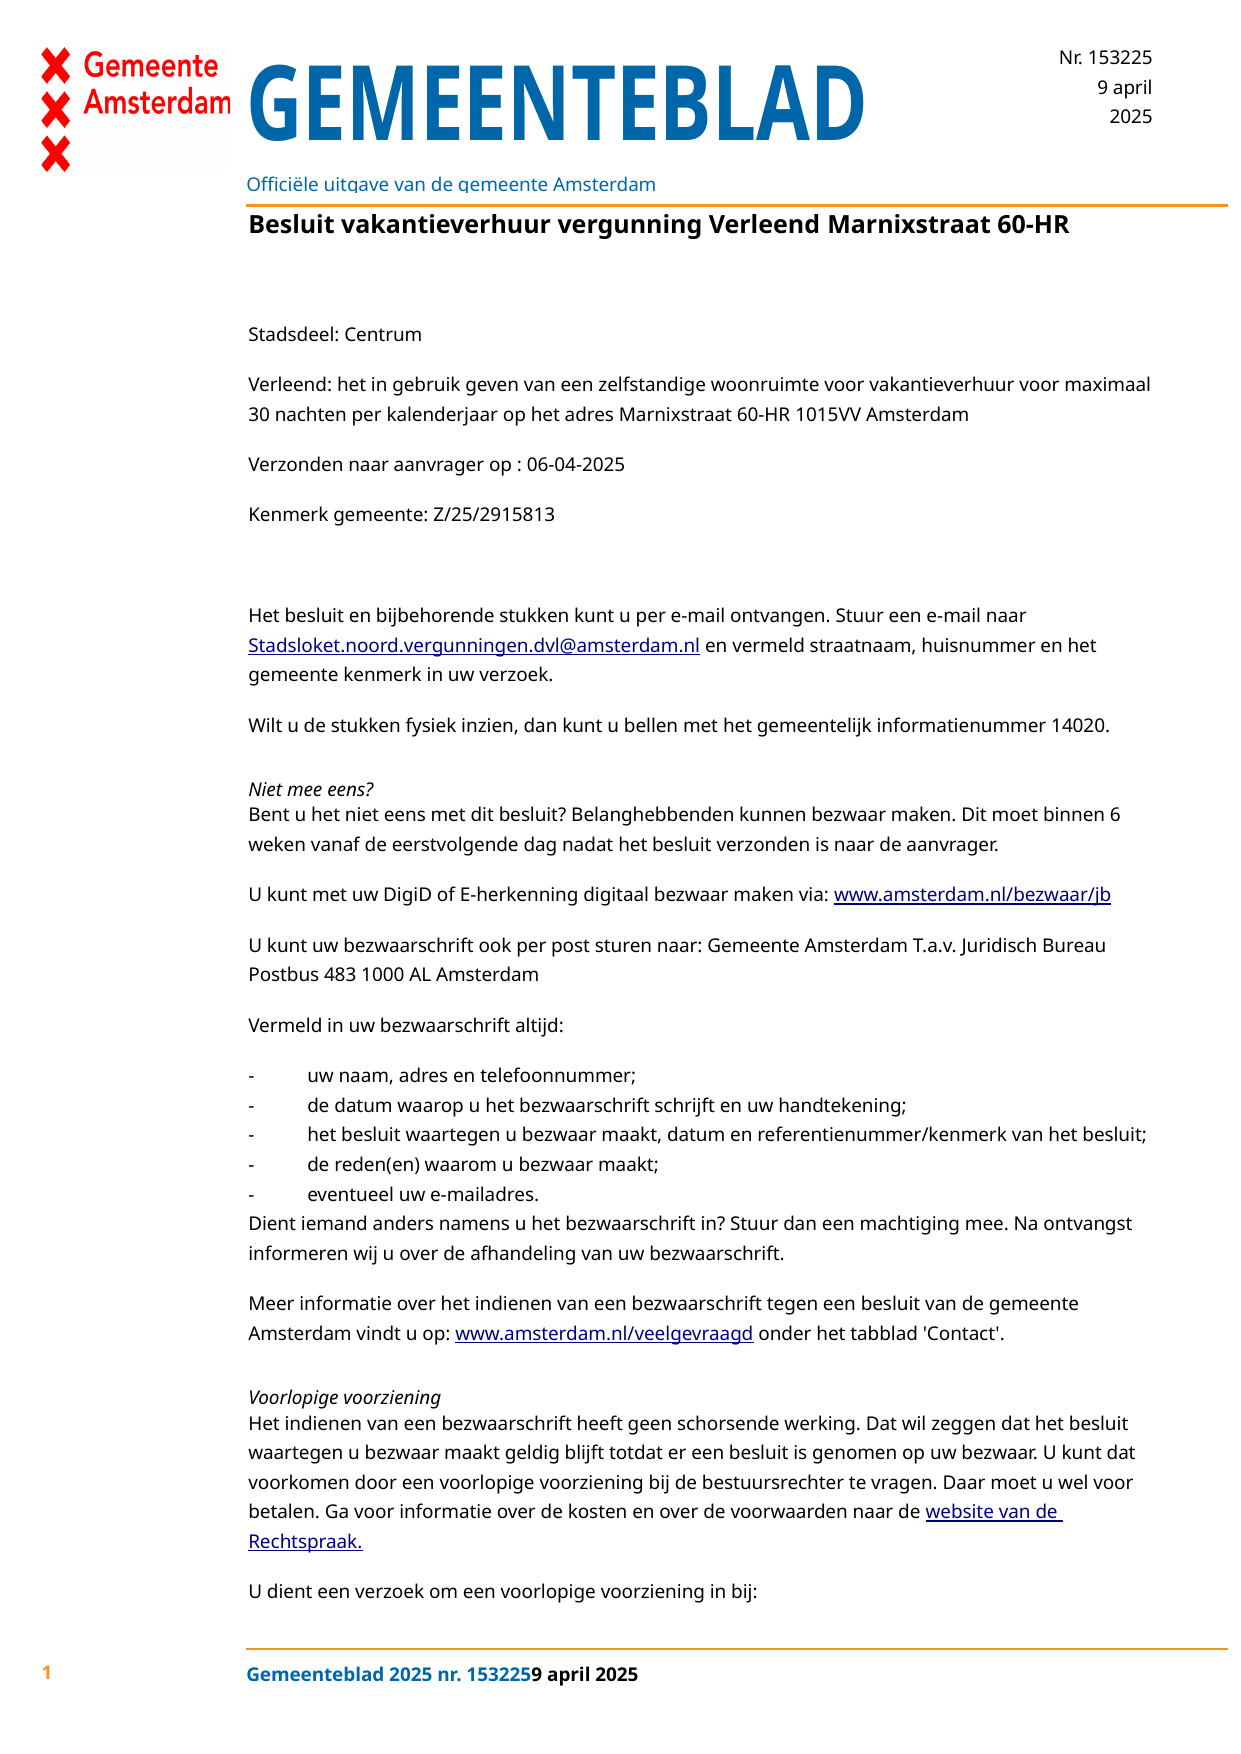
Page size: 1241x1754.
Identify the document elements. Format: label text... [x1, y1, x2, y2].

text U kunt met uw DigiD of E-herkenning digitaal bezwaar maken via: www.amsterdam.nl/bezwaar/jb [248, 882, 1152, 907]
text U kunt uw bezwaarschrift ook per post sturen naar: Gemeente Amsterdam T.a.v. Juridisch Bureau Postbus 483 1000 AL Amsterdam [248, 932, 1152, 987]
text Het indienen van een bezwaarschrift heeft geen schorsende werking. Dat wil zeggen dat het besluit waartegen u bezwaar maakt geldig blijft totdat er een besluit is genomen op uw bezwaar. U kunt dat voorkomen door een voorlopige voorziening bij de bestuursrechter te vragen. Daar moet u wel voor betalen. Ga voor informatie over de kosten en over de voorwaarden naar de website van de Rechtspraak. [248, 1410, 1152, 1554]
text Vermeld in uw bezwaarschrift altijd: [248, 1012, 1152, 1038]
list het besluit waartegen u bezwaar maakt, datum en referentienummer/kenmerk van het besluit; [248, 1122, 1152, 1147]
text Dient iemand anders namens u het bezwaarschrift in? Stuur dan een machtiging mee. Na ontvangst informeren wij u over de afhandeling van uw bezwaarschrift. [248, 1210, 1152, 1266]
text Voorlopige voorziening [248, 1384, 1152, 1410]
text U dient een verzoek om een voorlopige voorziening in bij: [248, 1578, 1152, 1604]
text Stadsdeel: Centrum [248, 321, 1152, 346]
text Verleend: het in gebruik geven van een zelfstandige woonruimte voor vakantieverhuur voor maximaal 30 nachten per kalenderjaar op het adres Marnixstraat 60-HR 1015VV Amsterdam [248, 371, 1152, 426]
text Besluit vakantieverhuur vergunning Verleend Marnixstraat 60-HR [248, 207, 1152, 241]
list uw naam, adres en telefoonnummer; [248, 1062, 1152, 1088]
text Wilt u de stukken fysiek inzien, dan kunt u bellen met het gemeentelijk informatienummer 14020. [248, 712, 1152, 738]
picture [41, 47, 231, 172]
list de reden(en) waarom u bezwaar maakt; [248, 1151, 1152, 1177]
text Verzonden naar aanvrager op : 06-04-2025 [248, 451, 1152, 477]
text Niet mee eens? [248, 776, 1152, 802]
text Kenmerk gemeente: Z/25/2915813 [248, 502, 1152, 527]
text Het besluit en bijbehorende stukken kunt u per e-mail ontvangen. Stuur een e-mail naar Stadsloket.noord.vergunningen.dvl@amsterdam.nl en vermeld straatnaam, huisnummer en het gemeente kenmerk in uw verzoek. [248, 602, 1152, 687]
text Meer informatie over het indienen van een bezwaarschrift tegen een besluit van de gemeente Amsterdam vindt u op: www.amsterdam.nl/veelgevraagd onder het tabblad 'Contact'. [248, 1290, 1152, 1346]
list eventueel uw e-mailadres. [248, 1181, 1152, 1207]
text Bent u het niet eens met dit besluit? Belanghebbenden kunnen bezwaar maken. Dit moet binnen 6 weken vanaf de eerstvolgende dag nadat het besluit verzonden is naar de aanvrager. [248, 802, 1152, 857]
list de datum waarop u het bezwaarschrift schrijft en uw handtekening; [248, 1092, 1152, 1118]
